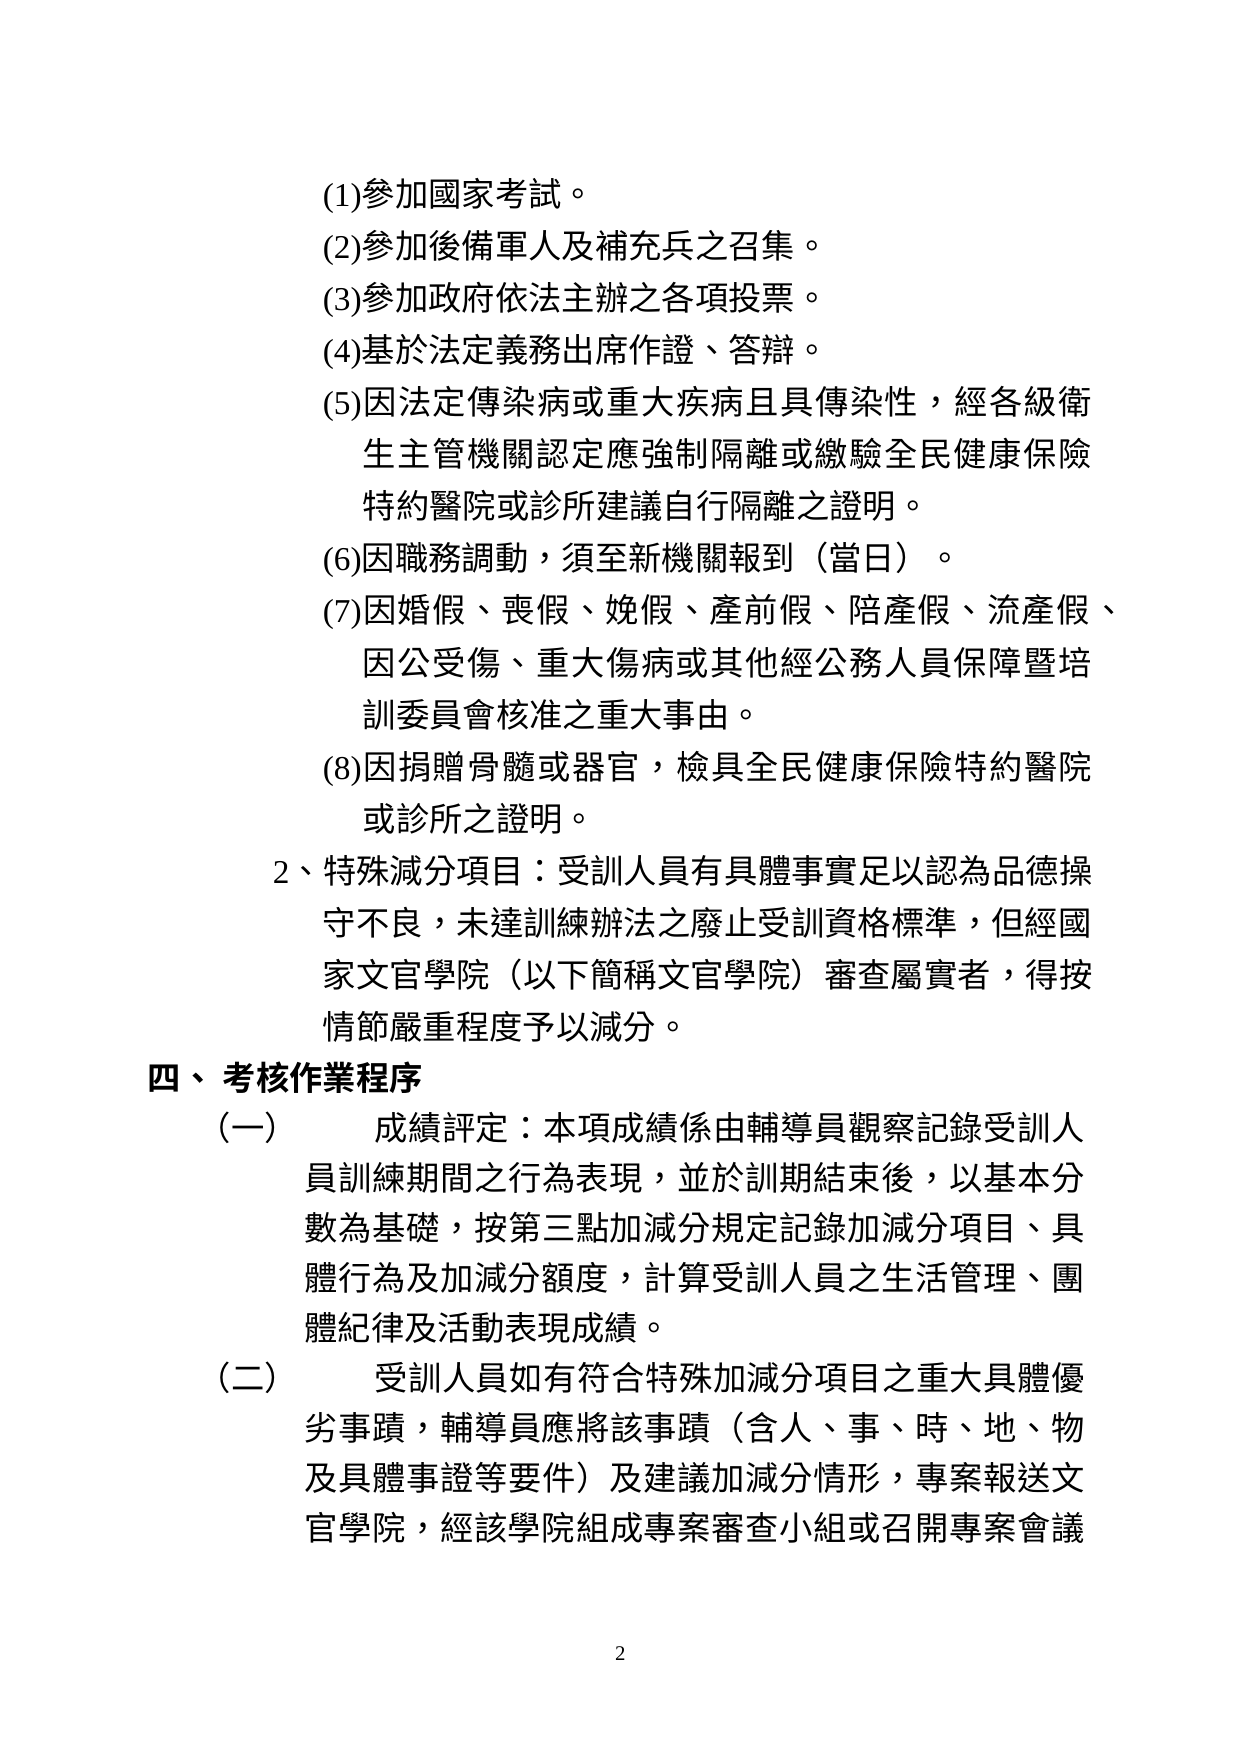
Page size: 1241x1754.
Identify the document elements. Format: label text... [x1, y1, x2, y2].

list 2、特殊減分項目：受訓人員有具體事實足以認為品德操守不良，未達訓練辦法之廢止受訓資格標準，但經國家文官學院（以下簡稱文官學院）審查屬實者，得按情節嚴重程度予以減分。 [273, 842, 1092, 1050]
list (1)參加國家考試。 [323, 164, 1092, 217]
list 成績評定：本項成績係由輔導員觀察記錄受訓人員訓練期間之行為表現，並於訓期結束後，以基本分數為基礎，按第三點加減分規定記錄加減分項目、具體行為及加減分額度，計算受訓人員之生活管理、團體紀律及活動表現成績。 [198, 1100, 1086, 1350]
list (4)基於法定義務出席作證、答辯。 [323, 321, 1092, 373]
list (8)因捐贈骨髓或器官，檢具全民健康保險特約醫院或診所之證明。 [323, 737, 1092, 842]
list (2)參加後備軍人及補充兵之召集。 [323, 217, 1092, 269]
list (5)因法定傳染病或重大疾病且具傳染性，經各級衛生主管機關認定應強制隔離或繳驗全民健康保險特約醫院或診所建議自行隔離之證明。 [323, 373, 1092, 529]
list (3)參加政府依法主辦之各項投票。 [323, 269, 1092, 321]
list 受訓人員如有符合特殊加減分項目之重大具體優劣事蹟，輔導員應將該事蹟（含人、事、時、地、物及具體事證等要件）及建議加減分情形，專案報送文官學院，經該學院組成專案審查小組或召開專案會議 [198, 1350, 1086, 1550]
list (6)因職務調動，須至新機關報到（當日）。 [323, 529, 1092, 581]
list 考核作業程序 [148, 1050, 1091, 1100]
list (7)因婚假、喪假、娩假、產前假、陪產假、流產假、因公受傷、重大傷病或其他經公務人員保障暨培訓委員會核准之重大事由。 [323, 581, 1092, 737]
